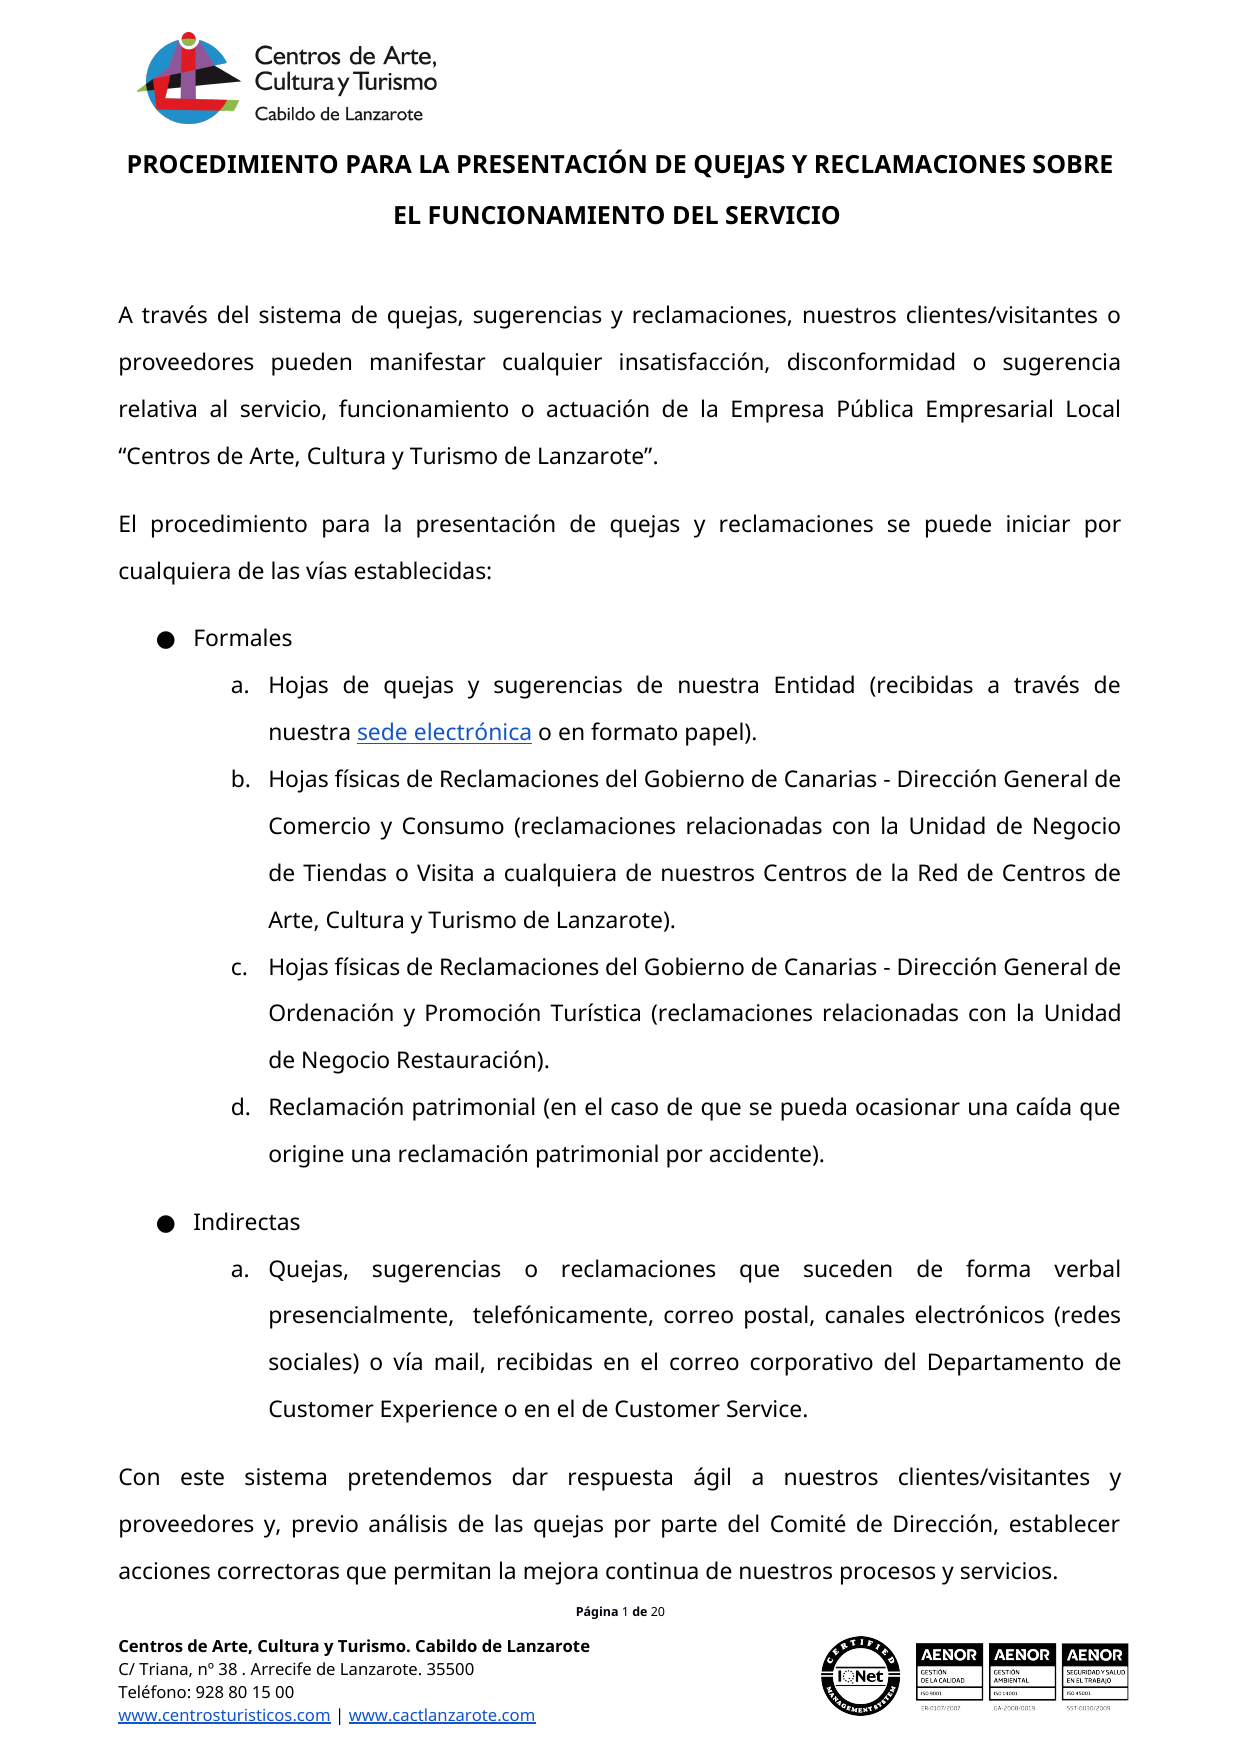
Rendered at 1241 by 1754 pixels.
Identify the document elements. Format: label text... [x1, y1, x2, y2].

list Formales [156, 622, 1122, 653]
text PROCEDIMIENTO PARA LA PRESENTACIÓN DE QUEJAS Y RECLAMACIONES SOBRE EL FUNCIONAMIENTO DEL SERVICIO [118, 146, 1122, 231]
list Hojas físicas de Reclamaciones del Gobierno de Canarias - Dirección General de Comercio y Consumo (reclamaciones relacionadas con la Unidad de Negocio de Tiendas o Visita a cualquiera de nuestros Centros de la Red de Centros de Arte, Cultura y Turismo de Lanzarote). [231, 763, 1122, 935]
text A través del sistema de quejas, sugerencias y reclamaciones, nuestros clientes/visitantes o proveedores pueden manifestar cualquier insatisfacción, disconformidad o sugerencia relativa al servicio, funcionamiento o actuación de la Empresa Pública Empresarial Local “Centros de Arte, Cultura y Turismo de Lanzarote”. [118, 299, 1122, 471]
list Quejas, sugerencias o reclamaciones que suceden de forma verbal presencialmente, telefónicamente, correo postal, canales electrónicos (redes sociales) o vía mail, recibidas en el correo corporativo del Departamento de Customer Experience o en el de Customer Service. [231, 1252, 1122, 1424]
list Indirectas [156, 1206, 1122, 1237]
list Hojas físicas de Reclamaciones del Gobierno de Canarias - Dirección General de Ordenación y Promoción Turística (reclamaciones relacionadas con la Unidad de Negocio Restauración). [231, 950, 1122, 1075]
picture [821, 1636, 1129, 1716]
text Con este sistema pretendemos dar respuesta ágil a nuestros clientes/visitantes y proveedores y, previo análisis de las quejas por parte del Comité de Dirección, establecer acciones correctoras que permitan la mejora continua de nuestros procesos y servicios. [118, 1461, 1122, 1586]
picture [136, 32, 437, 124]
list Reclamación patrimonial (en el caso de que se pueda ocasionar una caída que origine una reclamación patrimonial por accidente). [231, 1091, 1122, 1169]
text El procedimiento para la presentación de quejas y reclamaciones se puede iniciar por cualquiera de las vías establecidas: [118, 508, 1122, 586]
list Hojas de quejas y sugerencias de nuestra Entidad (recibidas a través de nuestra sede electrónica o en formato papel). [231, 669, 1122, 747]
